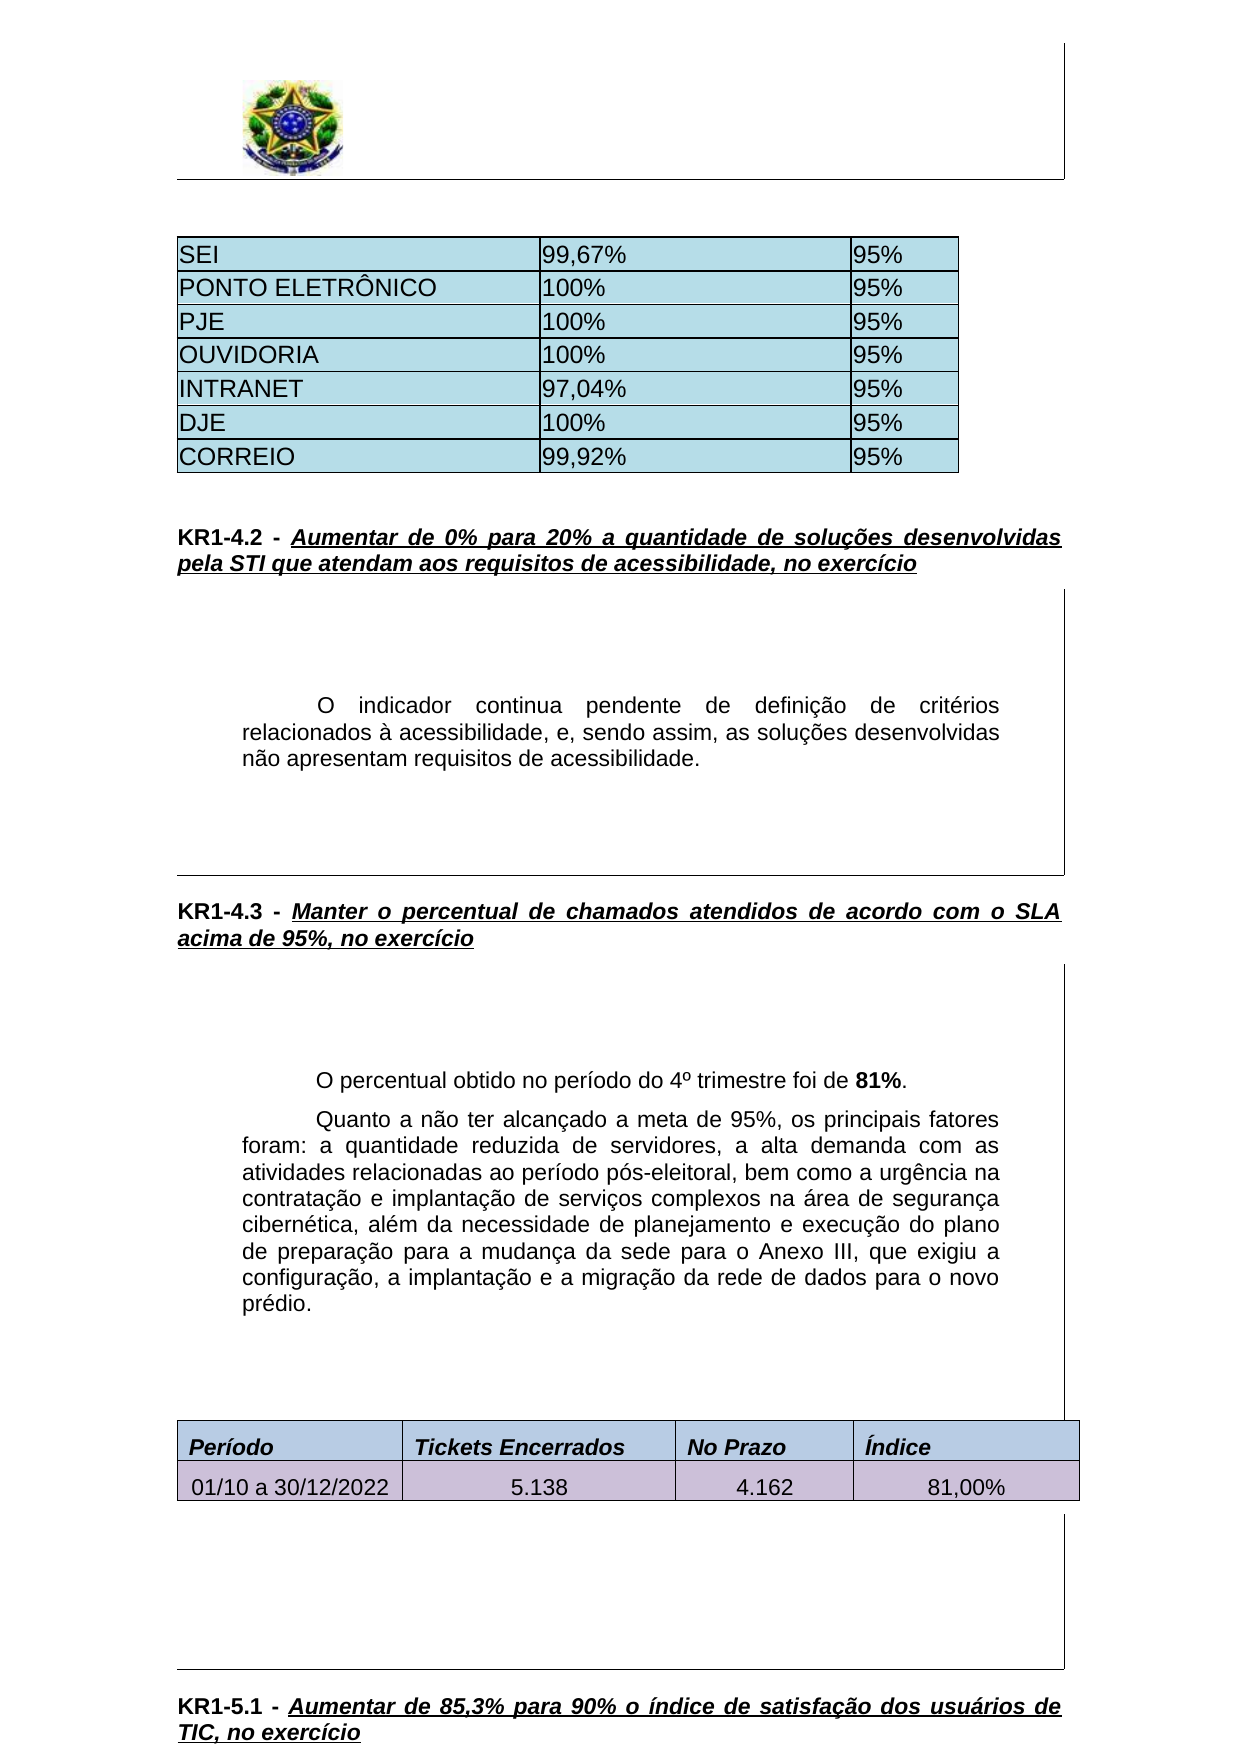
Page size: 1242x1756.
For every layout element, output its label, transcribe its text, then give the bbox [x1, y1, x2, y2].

table_header Índice [854, 1421, 1079, 1460]
text O indicador continua pendente de definição de critérios relacionados à acessibilidade, e, sendo assim, as soluções desenvolvidas não apresentam requisitos de acessibilidade. [177, 628, 1064, 771]
table_cell 100% [541, 406, 850, 438]
table_cell 99,67% [541, 238, 850, 270]
table_cell 100% [541, 272, 850, 303]
table_cell 01/10 a 30/12/2022 [178, 1461, 402, 1500]
text KR1-4.2 - Aumentar de 0% para 20% a quantidade de soluções desenvolvidas pela STI que atendam aos requisitos de acessibilidade, no exercício [177, 523, 1064, 576]
table_header No Prazo [676, 1421, 853, 1460]
table_header Tickets Encerrados [403, 1421, 675, 1460]
text Quanto a não ter alcançado a meta de 95%, os principais fatores foram: a quantidade reduzida de servidores, a alta demanda com as atividades relacionadas ao período pós-eleitoral, bem como a urgência na contratação e implantação de serviços complexos na área de segurança cibernética, além da necessidade de planejamento e execução do plano de preparação para a mudança da sede para o Anexo III, que exigiu a configuração, a implantação e a migração da rede de dados para o novo prédio. [177, 1041, 1064, 1317]
text KR1-4.3 - Manter o percentual de chamados atendidos de acordo com o SLA acima de 95%, no exercício [177, 898, 1064, 951]
table_cell 95% [852, 339, 958, 371]
table_cell 95% [852, 272, 958, 303]
table_cell DJE [178, 406, 539, 438]
table_cell 97,04% [541, 372, 850, 404]
table_cell INTRANET [178, 372, 539, 404]
table_cell OUVIDORIA [178, 339, 539, 371]
table_cell PJE [178, 305, 539, 337]
table_cell 95% [852, 372, 958, 404]
text KR1-5.1 - Aumentar de 85,3% para 90% o índice de satisfação dos usuários de TIC, no exercício [177, 1693, 1064, 1745]
table_cell 100% [541, 339, 850, 371]
table_cell 95% [852, 440, 958, 472]
text O percentual obtido no período do 4º trimestre foi de 81%. [177, 1002, 1064, 1041]
table_header Período [178, 1421, 402, 1460]
table_cell SEI [178, 238, 539, 270]
table_cell 81,00% [854, 1461, 1079, 1500]
table_cell 95% [852, 305, 958, 337]
table_cell CORREIO [178, 440, 539, 472]
table_cell 95% [852, 238, 958, 270]
table_cell 5.138 [403, 1461, 675, 1500]
table_cell 99,92% [541, 440, 850, 472]
table_cell PONTO ELETRÔNICO [178, 272, 539, 303]
table_cell 100% [541, 305, 850, 337]
table_cell 95% [852, 406, 958, 438]
table_cell 4.162 [676, 1461, 853, 1500]
